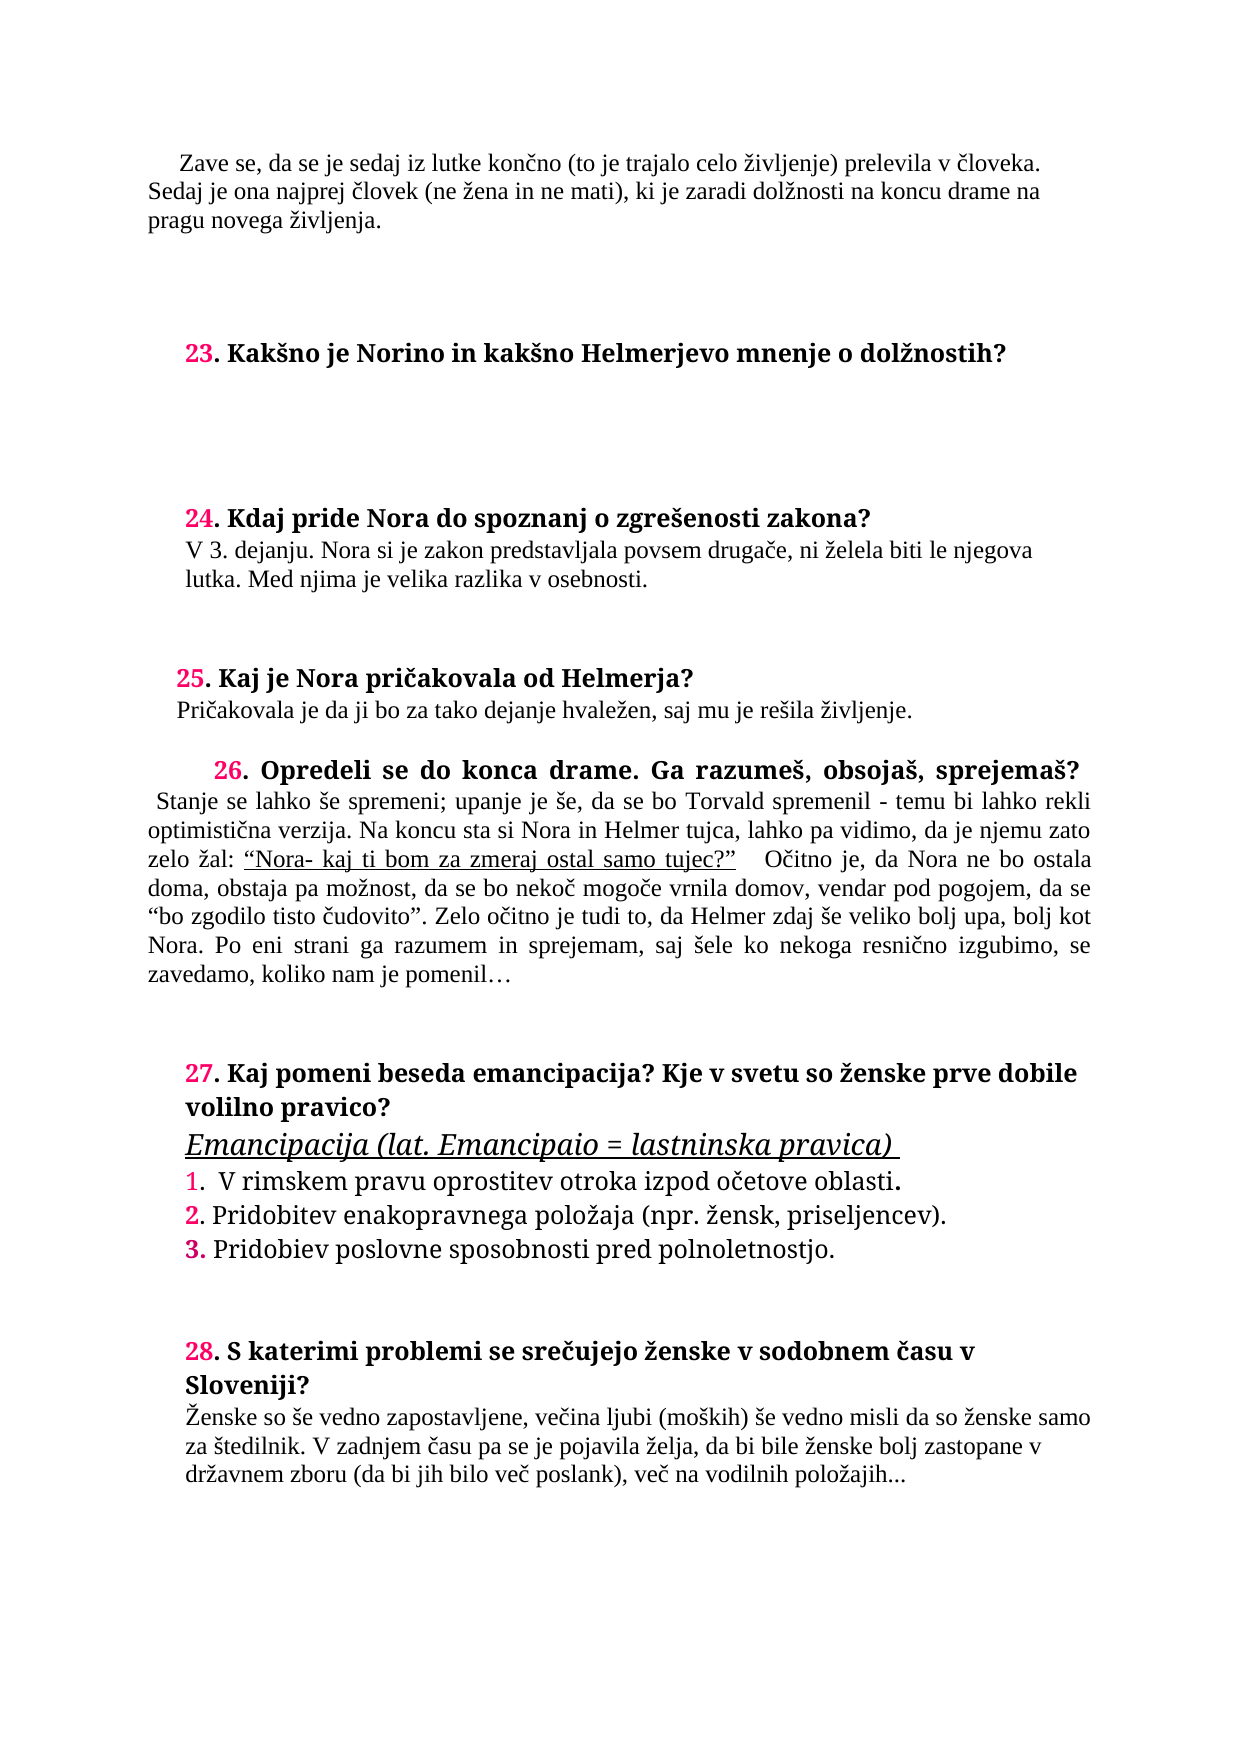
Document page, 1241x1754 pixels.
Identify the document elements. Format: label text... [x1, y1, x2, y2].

text 26. Opredeli se do konca drame. Ga razumeš, obsojaš, sprejemaš? Stanje se lahko še spremeni; upanje je še, da se bo Torvald spremenil - temu bi lahko rekli optimistična verzija. Na koncu sta si Nora in Helmer tujca, lahko pa vidimo, da je njemu zato zelo žal: “Nora- kaj ti bom za zmeraj ostal samo tujec?” Očitno je, da Nora ne bo ostala doma, obstaja pa možnost, da se bo nekoč mogoče vrnila domov, vendar pod pogojem, da se “bo zgodilo tisto čudovito”. Zelo očitno je tudi to, da Helmer zdaj še veliko bolj upa, bolj kot Nora. Po eni strani ga razumem in sprejemam, saj šele ko nekoga resnično izgubimo, se zavedamo, koliko nam je pomenil… [148, 752, 1093, 988]
text Ženske so še vedno zapostavljene, večina ljubi (moških) še vedno misli da so ženske samo za štedilnik. V zadnjem času pa se je pojavila želja, da bi bile ženske bolj zastopane v državnem zboru (da bi jih bilo več poslank), več na vodilnih položajih... [185, 1402, 1093, 1488]
text Pričakovala je da ji bo za tako dejanje hvaležen, saj mu je rešila življenje. [176, 695, 1091, 723]
text 3. Pridobiev poslovne sposobnosti pred polnoletnostjo. [185, 1232, 1093, 1266]
text 27. Kaj pomeni beseda emancipacija? Kje v svetu so ženske prve dobile volilno pravico? [185, 1022, 1093, 1124]
text 1. V rimskem pravu oprostitev otroka izpod očetove oblasti. [185, 1163, 1093, 1198]
text 28. S katerimi problemi se srečujejo ženske v sodobnem času v Sloveniji? [185, 1266, 1093, 1402]
text 2. Pridobitev enakopravnega položaja (npr. žensk, priseljencev). [185, 1198, 1093, 1232]
text 23. Kakšno je Norino in kakšno Helmerjevo mnenje o dolžnostih? [185, 302, 1093, 399]
text 25. Kaj je Nora pričakovala od Helmerja? [176, 627, 1091, 695]
text Zave se, da se je sedaj iz lutke končno (to je trajalo celo življenje) prelevila v človeka. Sedaj je ona najprej človek (ne žena in ne mati), ki je zaradi dolžnosti na koncu drame na pragu novega življenja. [148, 148, 1093, 234]
text Emancipacija (lat. Emancipaio = lastninska pravica) [185, 1124, 1093, 1163]
text 24. Kdaj pride Nora do spoznanj o zgrešenosti zakona? V 3. dejanju. Nora si je zakon predstavljala povsem drugače, ni želela biti le njegova lutka. Med njima je velika razlika v osebnosti. [185, 467, 1093, 593]
